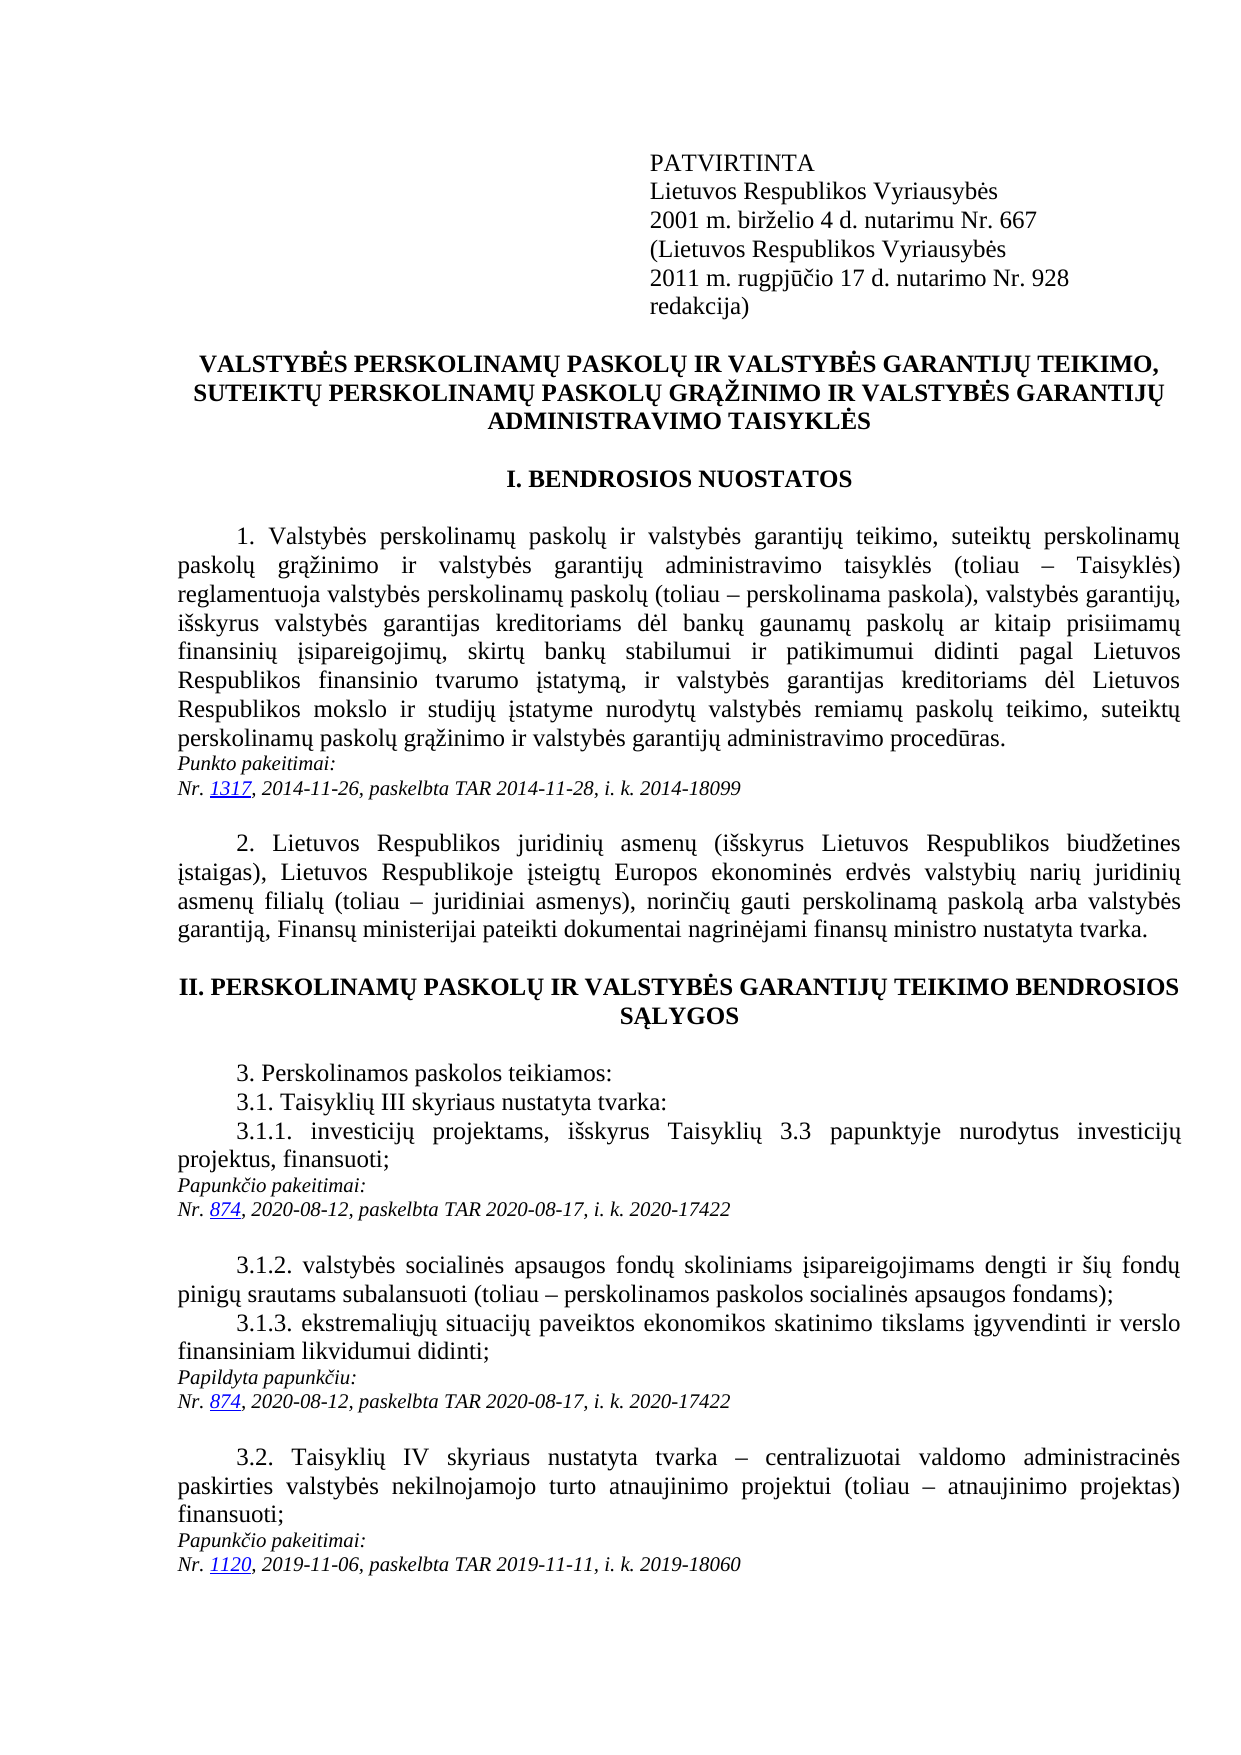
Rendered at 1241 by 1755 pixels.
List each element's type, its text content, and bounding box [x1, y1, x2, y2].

text Nr. 874, 2020-08-12, paskelbta TAR 2020-08-17, i. k. 2020-17422 [177, 1389, 1181, 1413]
text redakcija) [649, 291, 1181, 320]
text Nr. 1120, 2019-11-06, paskelbta TAR 2019-11-11, i. k. 2019-18060 [177, 1552, 1181, 1576]
text 2011 m. rugpjūčio 17 d. nutarimo Nr. 928 [649, 263, 1181, 291]
text VALSTYBĖS PERSKOLINAMŲ PASKOLŲ IR VALSTYBĖS GARANTIJŲ TEIKIMO, SUTEIKTŲ PERSKOLINAMŲ PASKOLŲ GRĄŽINIMO IR VALSTYBĖS GARANTIJŲ ADMINISTRAVIMO TAISYKLĖS [177, 349, 1181, 435]
text 3.1. Taisyklių III skyriaus nustatyta tvarka: [177, 1087, 1181, 1116]
text II. PERSKOLINAMŲ PASKOLŲ IR VALSTYBĖS GARANTIJŲ TEIKIMO BENDROSIOS SĄLYGOS [177, 972, 1181, 1029]
text 3.1.2. valstybės socialinės apsaugos fondų skoliniams įsipareigojimams dengti ir šių fondų pinigų srautams subalansuoti (toliau – perskolinamos paskolos socialinės apsaugos fondams); [177, 1250, 1181, 1308]
text 3.1.1. investicijų projektams, išskyrus Taisyklių 3.3 papunktyje nurodytus investicijų projektus, finansuoti; [177, 1116, 1181, 1173]
text 1. Valstybės perskolinamų paskolų ir valstybės garantijų teikimo, suteiktų perskolinamų paskolų grąžinimo ir valstybės garantijų administravimo taisyklės (toliau – Taisyklės) reglamentuoja valstybės perskolinamų paskolų (toliau – perskolinama paskola), valstybės garantijų, išskyrus valstybės garantijas kreditoriams dėl bankų gaunamų paskolų ar kitaip prisiimamų finansinių įsipareigojimų, skirtų bankų stabilumui ir patikimumui didinti pagal Lietuvos Respublikos finansinio tvarumo įstatymą, ir valstybės garantijas kreditoriams dėl Lietuvos Respublikos mokslo ir studijų įstatyme nurodytų valstybės remiamų paskolų teikimo, suteiktų perskolinamų paskolų grąžinimo ir valstybės garantijų administravimo procedūras. [177, 521, 1181, 751]
text 2. Lietuvos Respublikos juridinių asmenų (išskyrus Lietuvos Respublikos biudžetines įstaigas), Lietuvos Respublikoje įsteigtų Europos ekonominės erdvės valstybių narių juridinių asmenų filialų (toliau – juridiniai asmenys), norinčių gauti perskolinamą paskolą arba valstybės garantiją, Finansų ministerijai pateikti dokumentai nagrinėjami finansų ministro nustatyta tvarka. [177, 828, 1181, 943]
text Papunkčio pakeitimai: [177, 1528, 1181, 1552]
text I. BENDROSIOS NUOSTATOS [177, 464, 1181, 493]
text 3.2. Taisyklių IV skyriaus nustatyta tvarka – centralizuotai valdomo administracinės paskirties valstybės nekilnojamojo turto atnaujinimo projektui (toliau – atnaujinimo projektas) finansuoti; [177, 1442, 1181, 1528]
text 3.1.3. ekstremaliųjų situacijų paveiktos ekonomikos skatinimo tikslams įgyvendinti ir verslo finansiniam likvidumui didinti; [177, 1308, 1181, 1365]
text 2001 m. birželio 4 d. nutarimu Nr. 667 [649, 205, 1181, 234]
text Lietuvos Respublikos Vyriausybės [649, 176, 1181, 205]
text Nr. 1317, 2014-11-26, paskelbta TAR 2014-11-28, i. k. 2014-18099 [177, 775, 1181, 799]
text Papunkčio pakeitimai: [177, 1173, 1181, 1197]
text Patvirtinta [649, 148, 1181, 176]
text Papildyta papunkčiu: [177, 1365, 1181, 1389]
text Punkto pakeitimai: [177, 751, 1181, 775]
text 3. Perskolinamos paskolos teikiamos: [177, 1058, 1181, 1087]
text (Lietuvos Respublikos Vyriausybės [649, 234, 1181, 263]
text Nr. 874, 2020-08-12, paskelbta TAR 2020-08-17, i. k. 2020-17422 [177, 1197, 1181, 1221]
